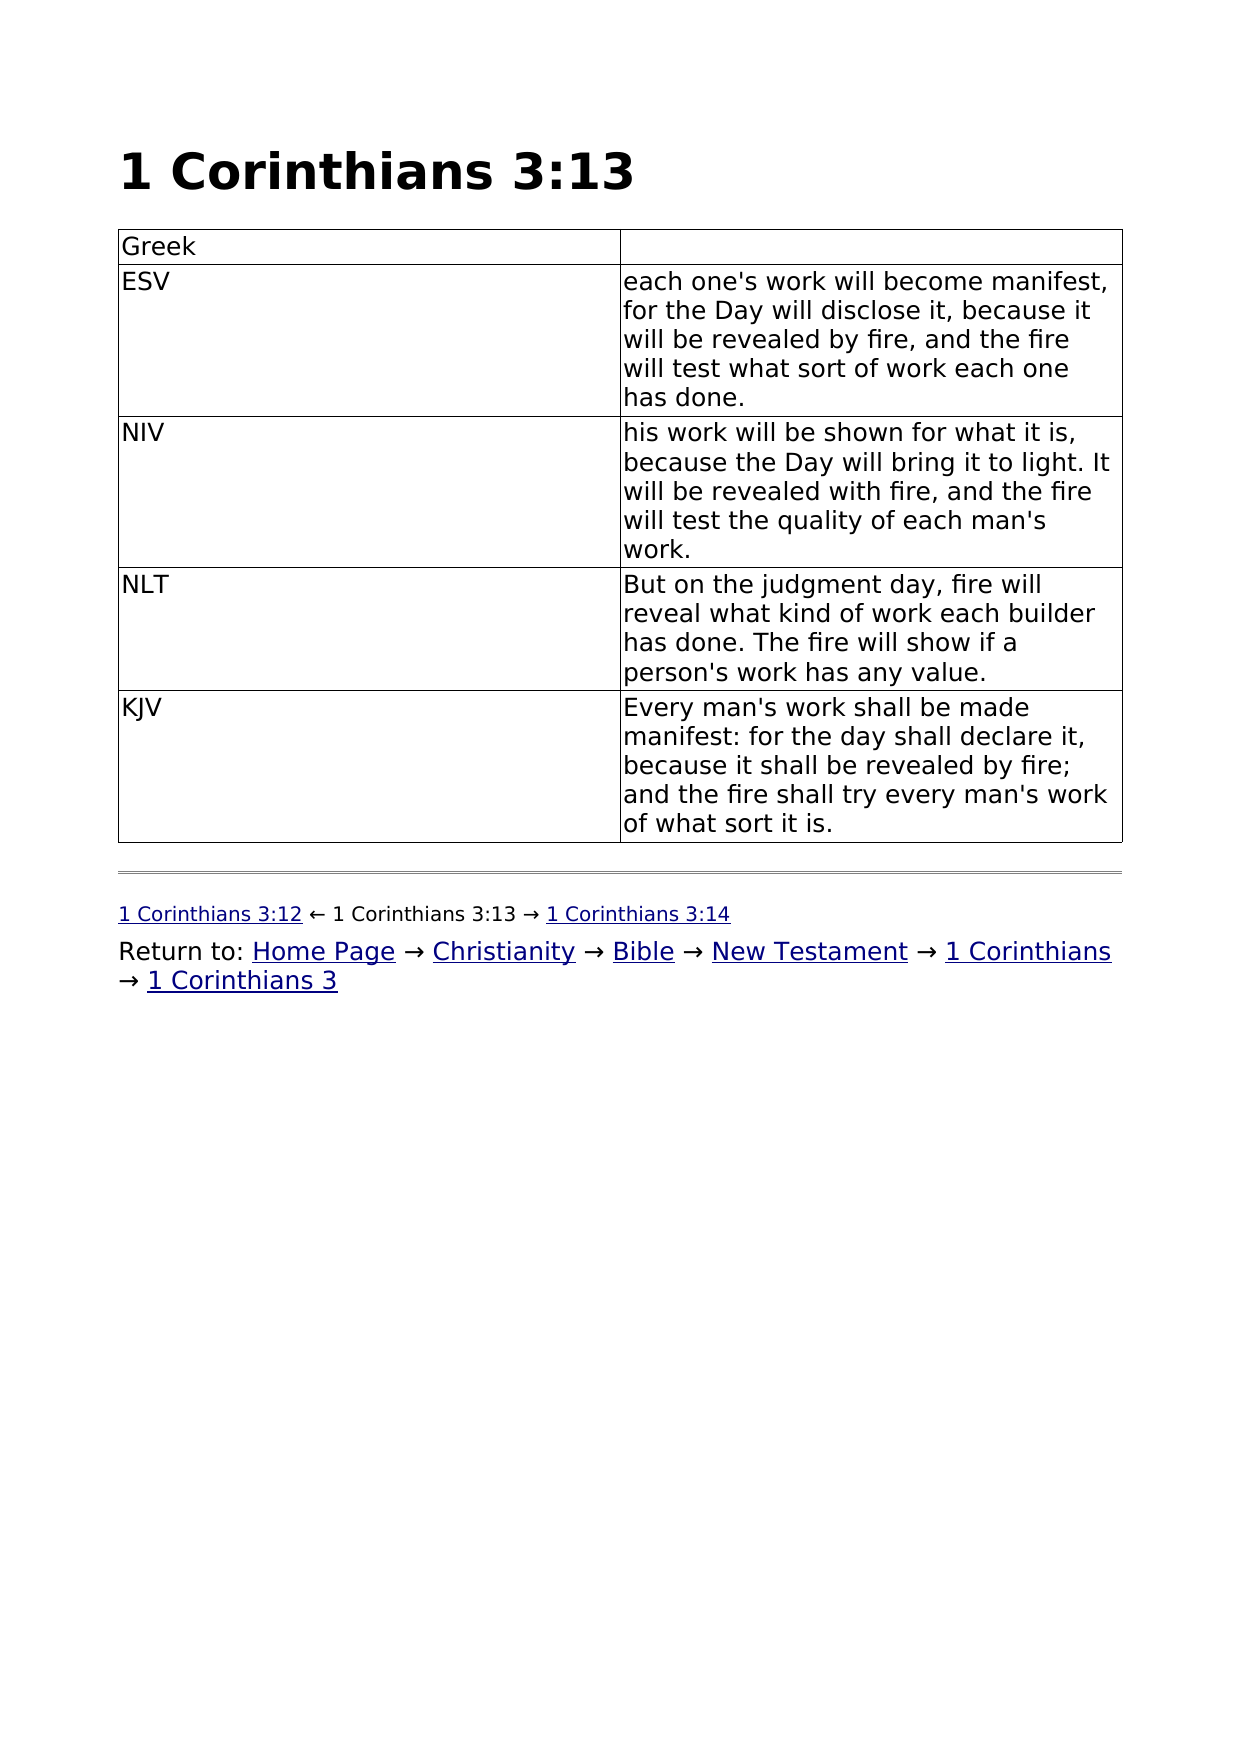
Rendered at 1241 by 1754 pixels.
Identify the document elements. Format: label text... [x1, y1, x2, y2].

table_header [621, 230, 1122, 264]
text Return to: Home Page → Christianity → Bible → New Testament → 1 Corinthians → 1 Corinthians 3 [118, 937, 1122, 995]
table_cell NLT [119, 568, 620, 690]
text 1 Corinthians 3:12 ← 1 Corinthians 3:13 → 1 Corinthians 3:14 [118, 903, 1122, 937]
table_cell ESV [119, 265, 620, 416]
table_cell KJV [119, 691, 620, 842]
table_cell But on the judgment day, fire will reveal what kind of work each builder has done. The fire will show if a person's work has any value. [621, 568, 1122, 690]
table_cell his work will be shown for what it is, because the Day will bring it to light. It will be revealed with fire, and the fire will test the quality of each man's work. [621, 417, 1122, 567]
table_cell Every man's work shall be made manifest: for the day shall declare it, because it shall be revealed by fire; and the fire shall try every man's work of what sort it is. [621, 691, 1122, 842]
table_cell NIV [119, 417, 620, 567]
subtitle 1 Corinthians 3:13 [118, 143, 1122, 201]
table_header Greek [119, 230, 620, 264]
table_cell each one's work will become manifest, for the Day will disclose it, because it will be revealed by fire, and the fire will test what sort of work each one has done. [621, 265, 1122, 416]
